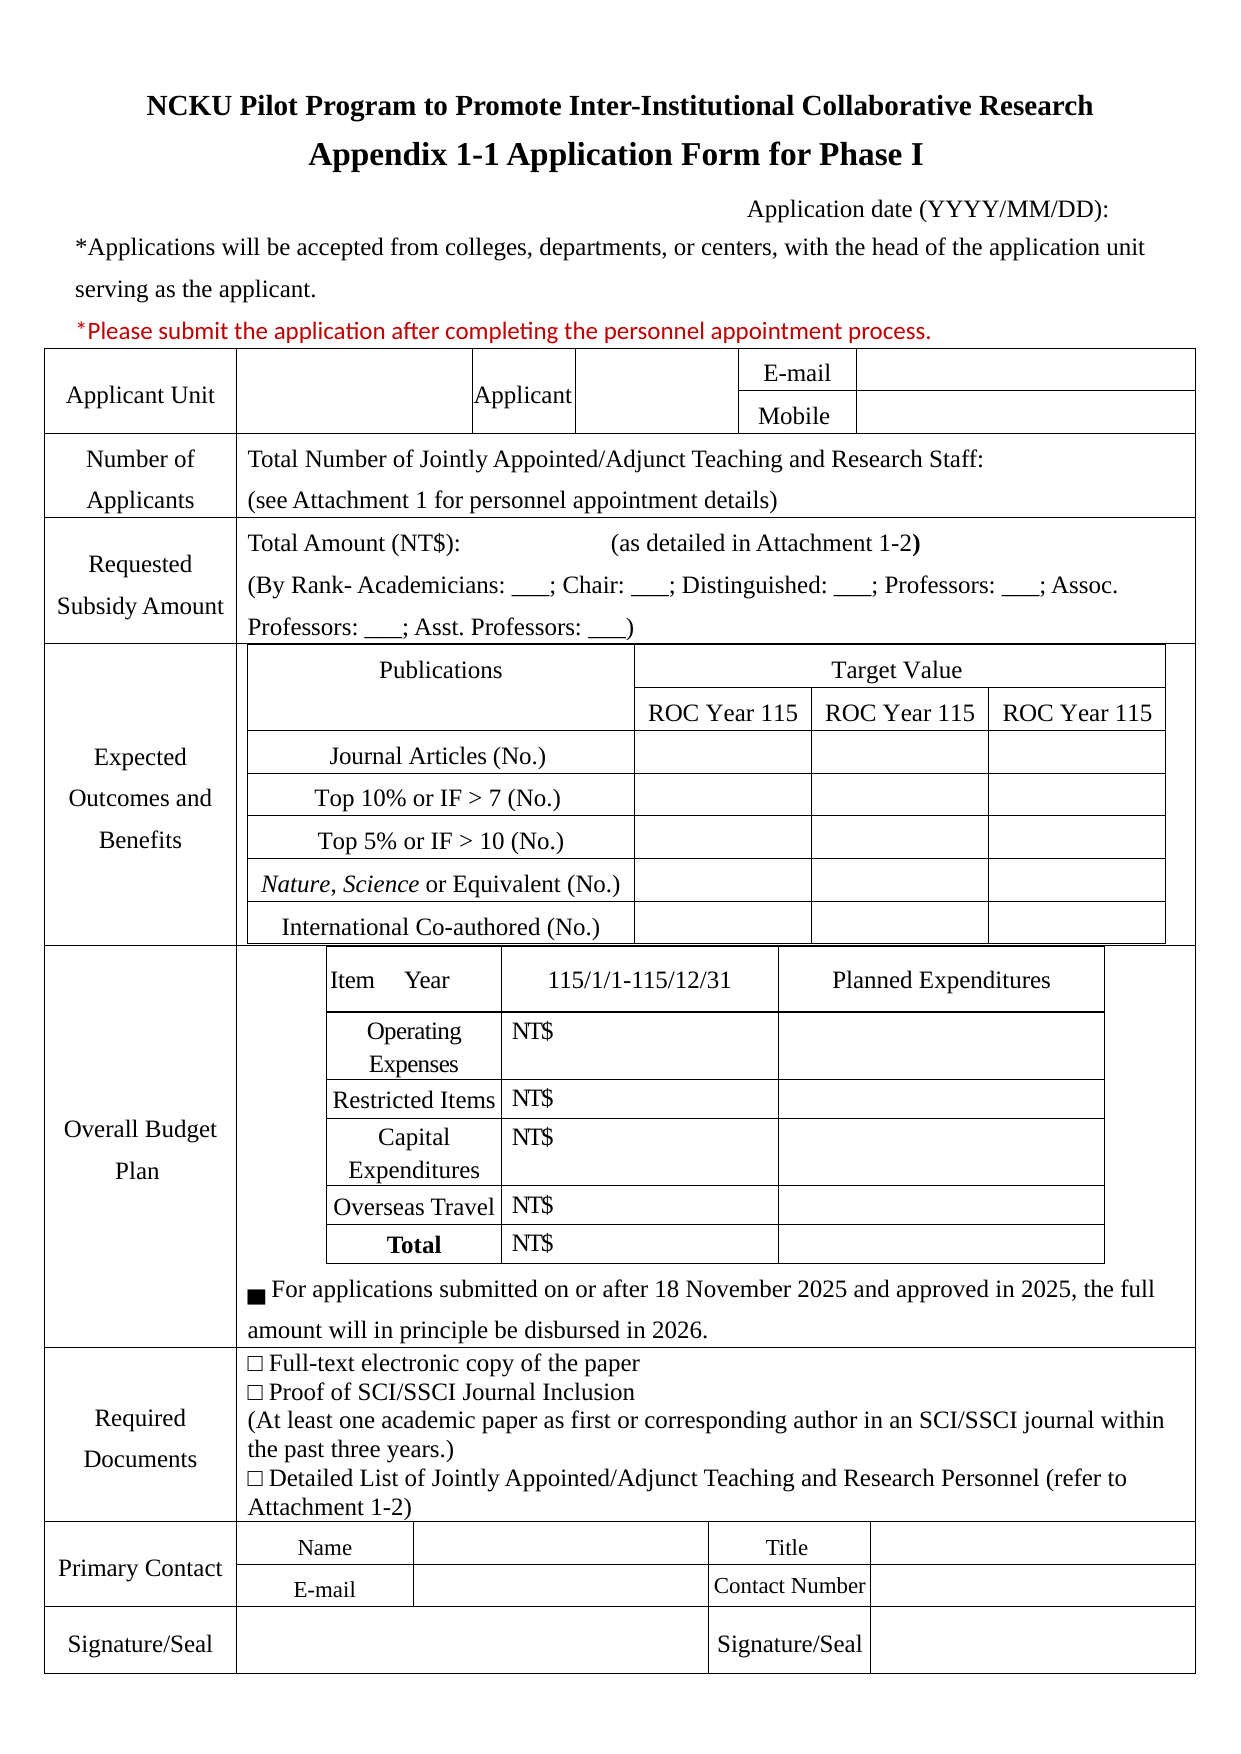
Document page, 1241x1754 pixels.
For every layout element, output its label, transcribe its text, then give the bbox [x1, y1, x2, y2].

table_cell NT$ [502, 1186, 778, 1224]
table_cell Number of Applicants [45, 434, 236, 517]
table_cell Restricted Items [327, 1080, 501, 1118]
table_cell Total [327, 1225, 501, 1263]
table_cell [812, 902, 988, 943]
table_header E-mail [739, 349, 856, 390]
table_cell International Co-authored (No.) [248, 902, 634, 943]
table_cell [779, 1013, 1104, 1079]
table_cell Operating Expenses [327, 1013, 501, 1079]
table_cell Total Amount (NT$): (as detailed in Attachment 1-2) (By Rank- Academicians: ___; Chair: ___; Distinguished: ___; Professors: ___; Assoc. Professors: ___; Asst. Professors: ___) [237, 518, 1195, 643]
table_cell Requested Subsidy Amount [45, 518, 236, 643]
table_cell NT$ [502, 1080, 778, 1118]
text Application date (YYYY/MM/DD): [75, 194, 1165, 222]
table_cell Title [709, 1522, 870, 1563]
table_header 115/1/1-115/12/31 [502, 947, 778, 1011]
table_header Publications [248, 645, 634, 730]
table_cell [812, 774, 988, 815]
table_cell [989, 816, 1165, 858]
table_cell [989, 859, 1165, 901]
table_cell [871, 1522, 1195, 1563]
table_cell [635, 902, 811, 943]
table_cell [812, 816, 988, 858]
table_cell Journal Articles (No.) [248, 731, 634, 772]
table_cell NT$ [502, 1119, 778, 1185]
table_header Applicant Unit [45, 349, 236, 433]
table_header [576, 349, 738, 433]
table_cell Name [237, 1522, 413, 1563]
text Appendix 1-1 Application Form for Phase I [75, 125, 1165, 175]
table_cell Expected Outcomes and Benefits [45, 644, 236, 944]
table_cell [871, 1565, 1195, 1606]
table_cell [812, 859, 988, 901]
table_cell ROC Year 115 [989, 688, 1165, 730]
table_header Item Year [327, 947, 501, 1011]
table_cell [1166, 644, 1195, 944]
table_cell NT$ [502, 1225, 778, 1263]
table_cell [635, 816, 811, 858]
table_cell ROC Year 115 [812, 688, 988, 730]
text *Applications will be accepted from colleges, departments, or centers, with the head of the application unit serving as the applicant. [75, 222, 1165, 306]
table_cell [635, 731, 811, 772]
table_cell ▄ For applications submitted on or after 18 November 2025 and approved in 2025, the full amount will in principle be disbursed in 2026. [237, 946, 1195, 1347]
table_cell [779, 1225, 1104, 1263]
table_cell Nature, Science or Equivalent (No.) [248, 859, 634, 901]
table_cell [871, 1607, 1195, 1673]
table_header [857, 349, 1195, 390]
text NCKU Pilot Program to Promote Inter-Institutional Collaborative Research [75, 75, 1165, 125]
table_cell [989, 902, 1165, 943]
table_cell [989, 774, 1165, 815]
table_cell Mobile [739, 391, 856, 433]
table_cell E-mail [237, 1565, 413, 1606]
table_cell NT$ [502, 1013, 778, 1079]
table_header Applicant [473, 349, 575, 433]
table_cell [857, 391, 1195, 433]
table_cell Signature/Seal [45, 1607, 236, 1673]
table_cell Signature/Seal [709, 1607, 870, 1673]
table_cell Total Number of Jointly Appointed/Adjunct Teaching and Research Staff: (see Attachment 1 for personnel appointment details) [237, 434, 1195, 517]
text *Please submit the application after completing the personnel appointment process. [75, 306, 1165, 347]
table_header Target Value [635, 645, 1165, 687]
table_cell [779, 1119, 1104, 1185]
table_cell [812, 731, 988, 772]
table_cell Top 10% or IF > 7 (No.) [248, 774, 634, 815]
table_cell Required Documents [45, 1348, 236, 1521]
table_cell ROC Year 115 [635, 688, 811, 730]
table_cell Overall Budget Plan [45, 946, 236, 1347]
table_header Planned Expenditures [779, 947, 1104, 1011]
table_cell [635, 774, 811, 815]
table_cell □ Full-text electronic copy of the paper □ Proof of SCI/SSCI Journal Inclusion (At least one academic paper as first or corresponding author in an SCI/SSCI journal within the past three years.) □ Detailed List of Jointly Appointed/Adjunct Teaching and Research Personnel (refer to Attachment 1-2) [237, 1348, 1195, 1521]
table_cell Overseas Travel [327, 1186, 501, 1224]
table_cell [237, 644, 247, 944]
table_cell Capital Expenditures [327, 1119, 501, 1185]
table_cell [237, 1607, 708, 1673]
table_cell [414, 1565, 708, 1606]
table_header [237, 349, 472, 433]
table_cell [779, 1186, 1104, 1224]
table_cell Top 5% or IF > 10 (No.) [248, 816, 634, 858]
table_cell Primary Contact [45, 1522, 236, 1606]
table_cell [635, 859, 811, 901]
table_cell [989, 731, 1165, 772]
table_cell [779, 1080, 1104, 1118]
table_cell [414, 1522, 708, 1563]
table_cell Contact Number [709, 1565, 870, 1606]
